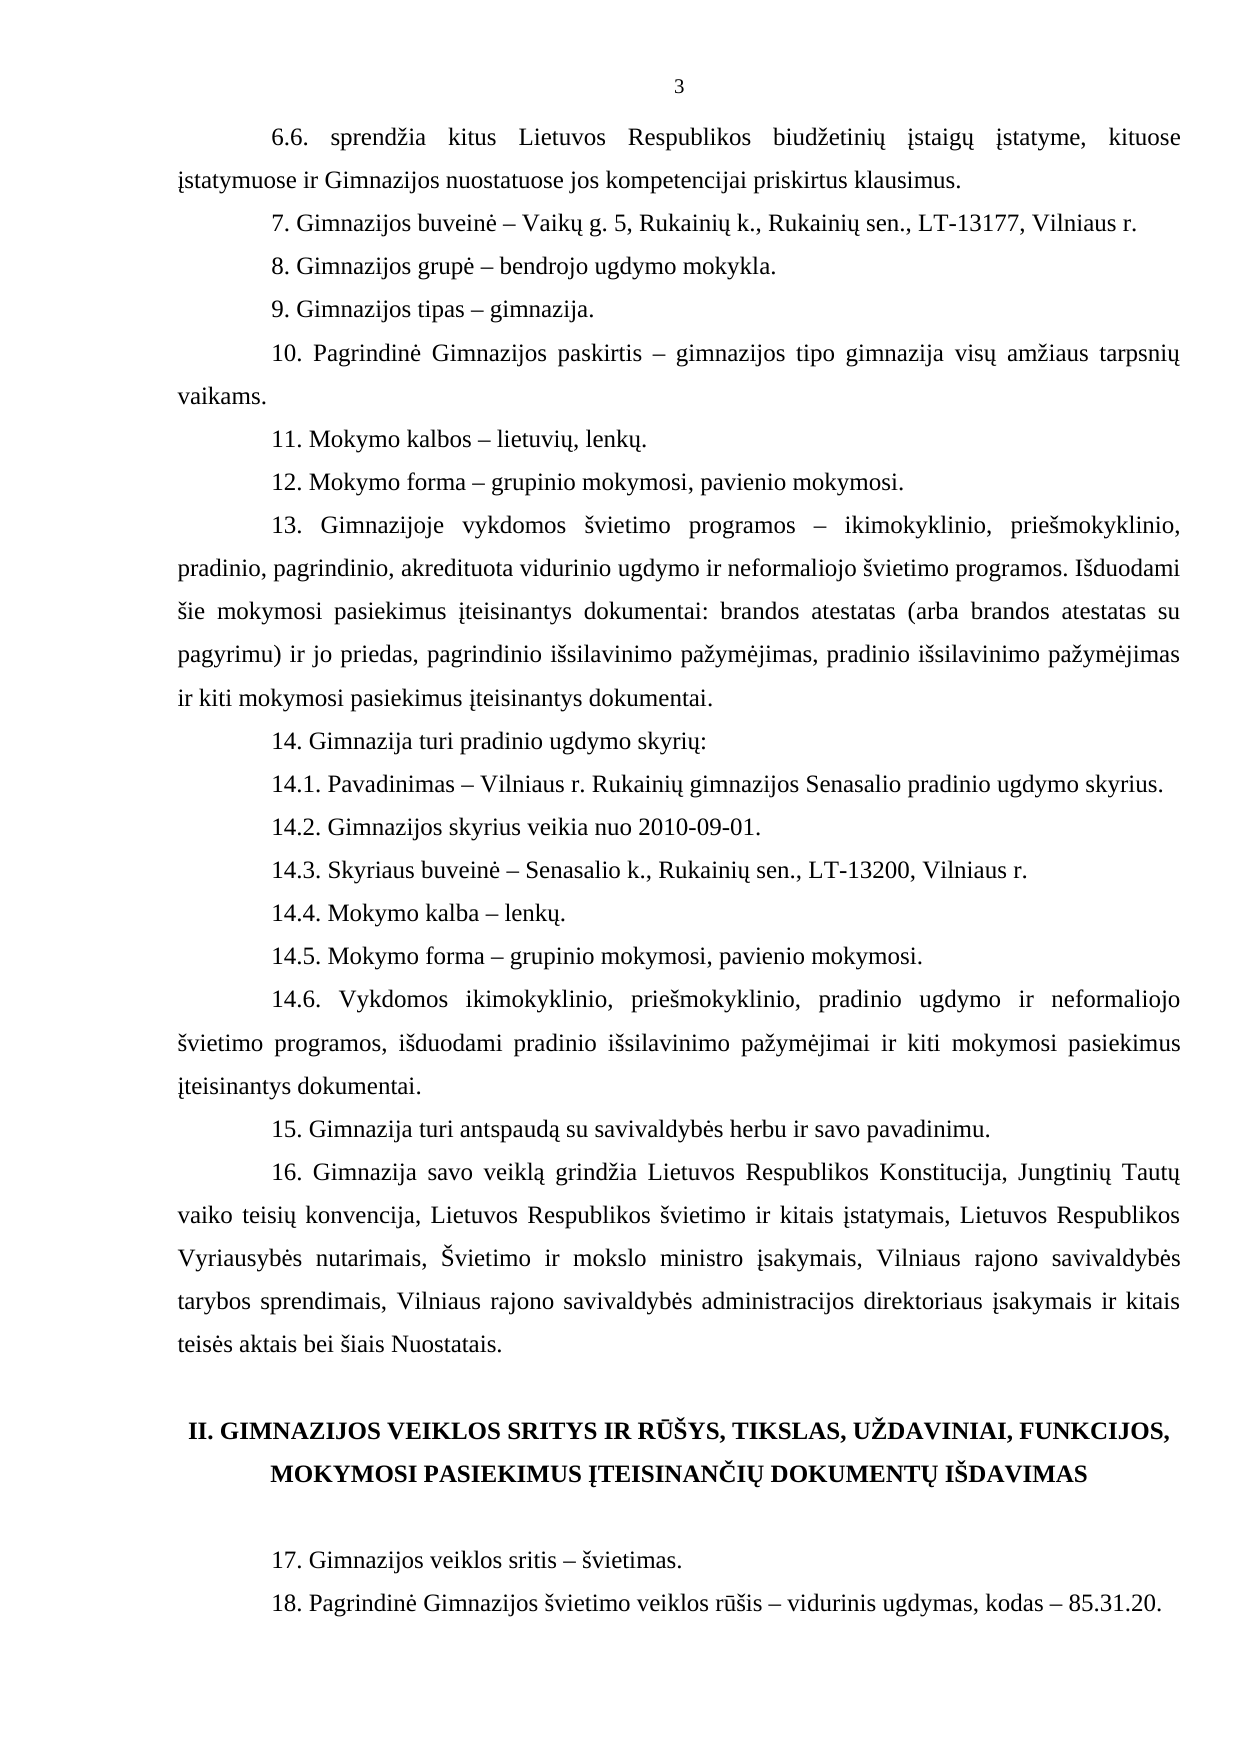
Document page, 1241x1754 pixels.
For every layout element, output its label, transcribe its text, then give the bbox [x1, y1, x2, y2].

text 15. Gimnazija turi antspaudą su savivaldybės herbu ir savo pavadinimu. [177, 1114, 1181, 1143]
text 14.2. Gimnazijos skyrius veikia nuo 2010-09-01. [177, 812, 1181, 841]
text II. GIMNAZIJOS VEIKLOS SRITYS IR RŪŠYS, TIKSLAS, UŽDAVINIAI, FUNKCIJOS, MOKYMOSI PASIEKIMUS ĮTEISINANČIŲ DOKUMENTŲ IŠDAVIMAS [177, 1416, 1181, 1488]
text 14.4. Mokymo kalba – lenkų. [177, 898, 1181, 927]
text 14.6. Vykdomos ikimokyklinio, priešmokyklinio, pradinio ugdymo ir neformaliojo švietimo programos, išduodami pradinio išsilavinimo pažymėjimai ir kiti mokymosi pasiekimus įteisinantys dokumentai. [177, 984, 1181, 1099]
text 18. Pagrindinė Gimnazijos švietimo veiklos rūšis – vidurinis ugdymas, kodas – 85.31.20. [177, 1588, 1181, 1617]
text 11. Mokymo kalbos – lietuvių, lenkų. [177, 424, 1181, 453]
text 7. Gimnazijos buveinė – Vaikų g. 5, Rukainių k., Rukainių sen., LT-13177, Vilniaus r. [177, 208, 1181, 237]
text 14.3. Skyriaus buveinė – Senasalio k., Rukainių sen., LT-13200, Vilniaus r. [177, 855, 1181, 884]
text 14.5. Mokymo forma – grupinio mokymosi, pavienio mokymosi. [177, 941, 1181, 970]
text 8. Gimnazijos grupė – bendrojo ugdymo mokykla. [177, 251, 1181, 280]
text 9. Gimnazijos tipas – gimnazija. [177, 294, 1181, 323]
text 12. Mokymo forma – grupinio mokymosi, pavienio mokymosi. [177, 467, 1181, 496]
text 13. Gimnazijoje vykdomos švietimo programos – ikimokyklinio, priešmokyklinio, pradinio, pagrindinio, akredituota vidurinio ugdymo ir neformaliojo švietimo programos. Išduodami šie mokymosi pasiekimus įteisinantys dokumentai: brandos atestatas (arba brandos atestatas su pagyrimu) ir jo priedas, pagrindinio išsilavinimo pažymėjimas, pradinio išsilavinimo pažymėjimas ir kiti mokymosi pasiekimus įteisinantys dokumentai. [177, 510, 1181, 711]
text 10. Pagrindinė Gimnazijos paskirtis – gimnazijos tipo gimnazija visų amžiaus tarpsnių vaikams. [177, 338, 1181, 409]
text 6.6. sprendžia kitus Lietuvos Respublikos biudžetinių įstaigų įstatyme, kituose įstatymuose ir Gimnazijos nuostatuose jos kompetencijai priskirtus klausimus. [177, 122, 1181, 194]
text 16. Gimnazija savo veiklą grindžia Lietuvos Respublikos Konstitucija, Jungtinių Tautų vaiko teisių konvencija, Lietuvos Respublikos švietimo ir kitais įstatymais, Lietuvos Respublikos Vyriausybės nutarimais, Švietimo ir mokslo ministro įsakymais, Vilniaus rajono savivaldybės tarybos sprendimais, Vilniaus rajono savivaldybės administracijos direktoriaus įsakymais ir kitais teisės aktais bei šiais Nuostatais. [177, 1157, 1181, 1358]
text 14. Gimnazija turi pradinio ugdymo skyrių: [177, 726, 1181, 754]
text 14.1. Pavadinimas – Vilniaus r. Rukainių gimnazijos Senasalio pradinio ugdymo skyrius. [177, 769, 1181, 798]
text 17. Gimnazijos veiklos sritis – švietimas. [177, 1545, 1181, 1574]
